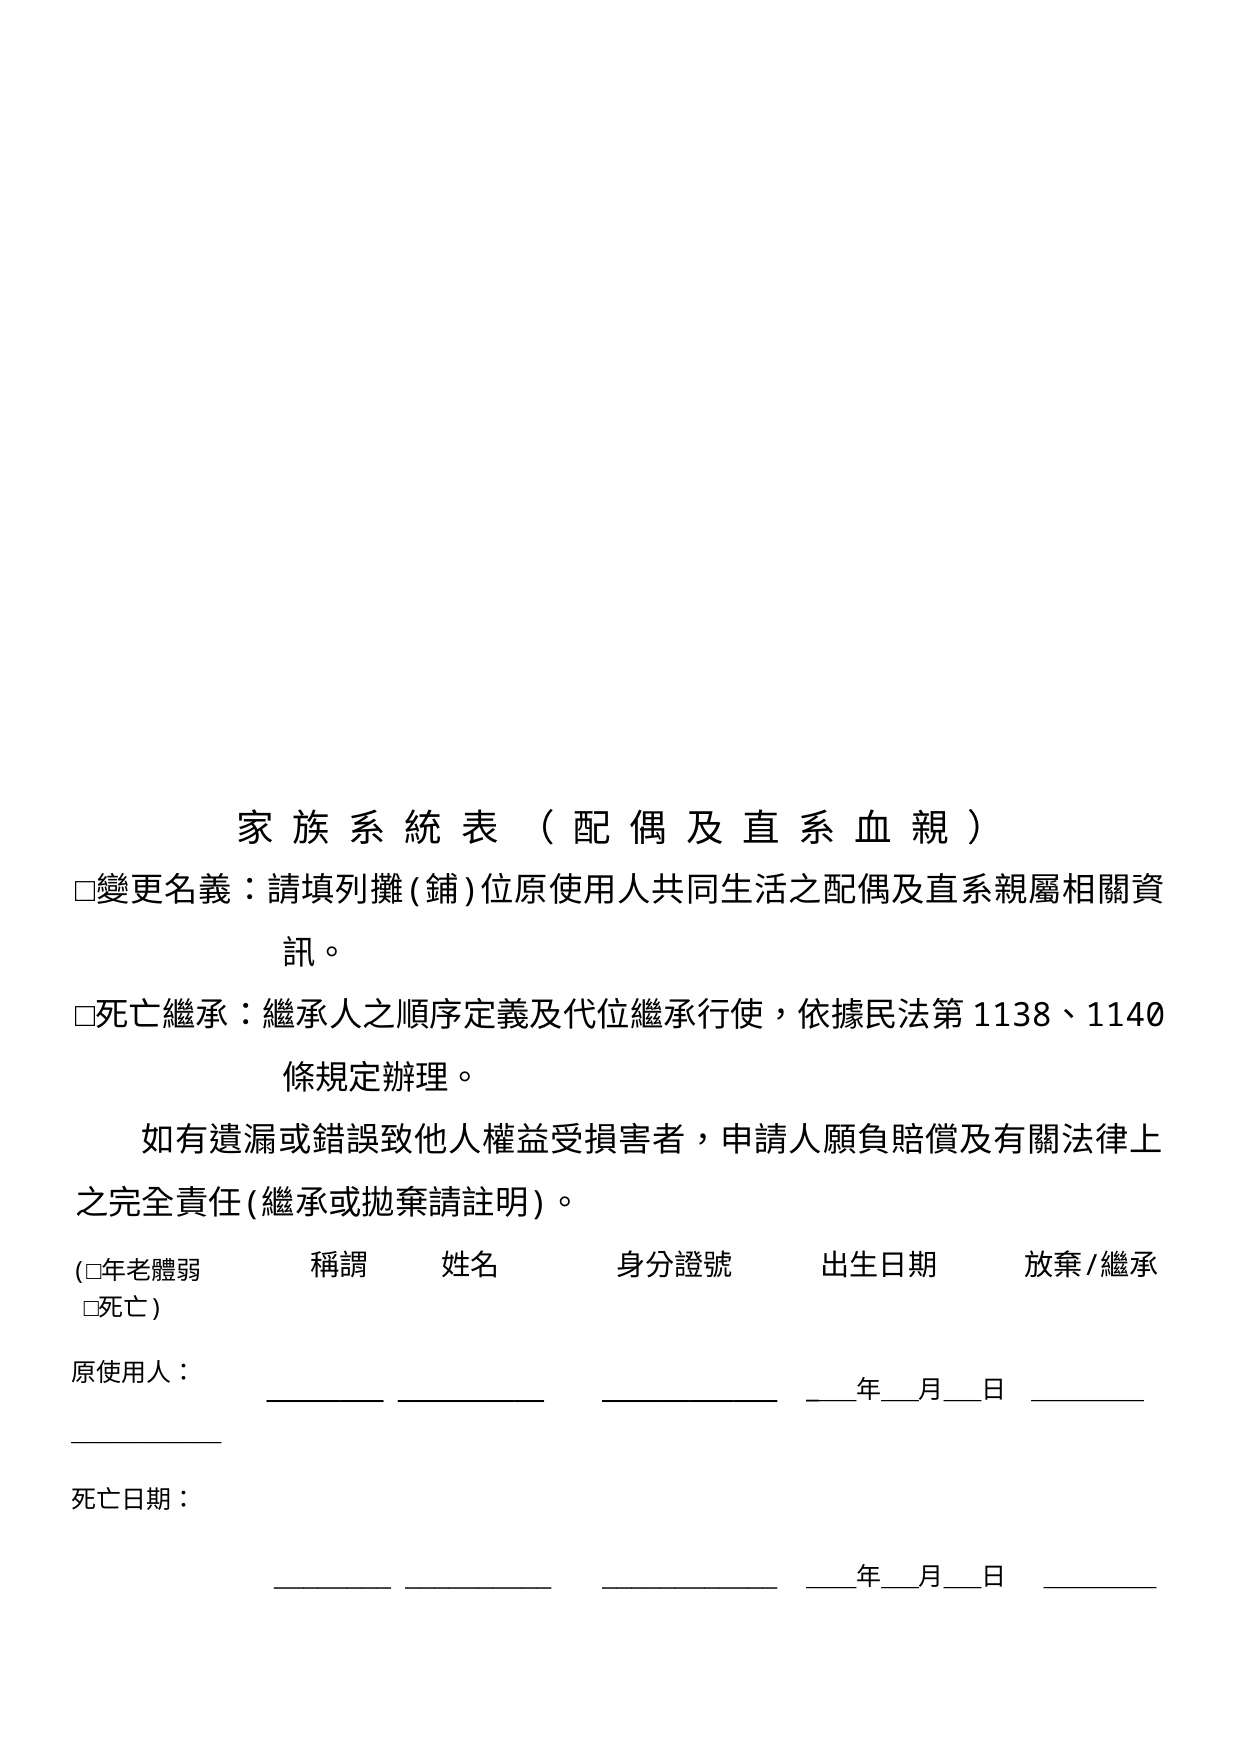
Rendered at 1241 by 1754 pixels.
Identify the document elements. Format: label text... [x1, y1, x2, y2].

text 稱謂 姓名 身分證號 出生日期 放棄/繼承 [56, 1221, 1165, 1536]
text □死亡繼承：繼承人之順序定義及代位繼承行使，依據民法第1138、1140條規定辦理。 [75, 971, 1165, 1096]
text □死亡) [71, 1287, 235, 1323]
text 原使用人： [71, 1352, 235, 1388]
text □變更名義：請填列攤(鋪)位原使用人共同生活之配偶及直系親屬相關資訊。 [75, 846, 1165, 971]
text 如有遺漏或錯誤致他人權益受損害者，申請人願負賠償及有關法律上之完全責任(繼承或拋棄請註明)。 [75, 1096, 1165, 1221]
text ________ __________ ____________ ____年___月___日 _________ [252, 1533, 1165, 1596]
text ____________ [71, 1516, 235, 1528]
text (□年老體弱 [71, 1251, 235, 1287]
text 家 族 系 統 表 （ 配 偶 及 直 系 血 親 ） [75, 783, 1165, 846]
text 死亡日期： [71, 1480, 235, 1516]
text ________ __________ ____________ ____年___月___日 _________ [252, 1346, 1165, 1408]
text ____________ [71, 1417, 235, 1446]
